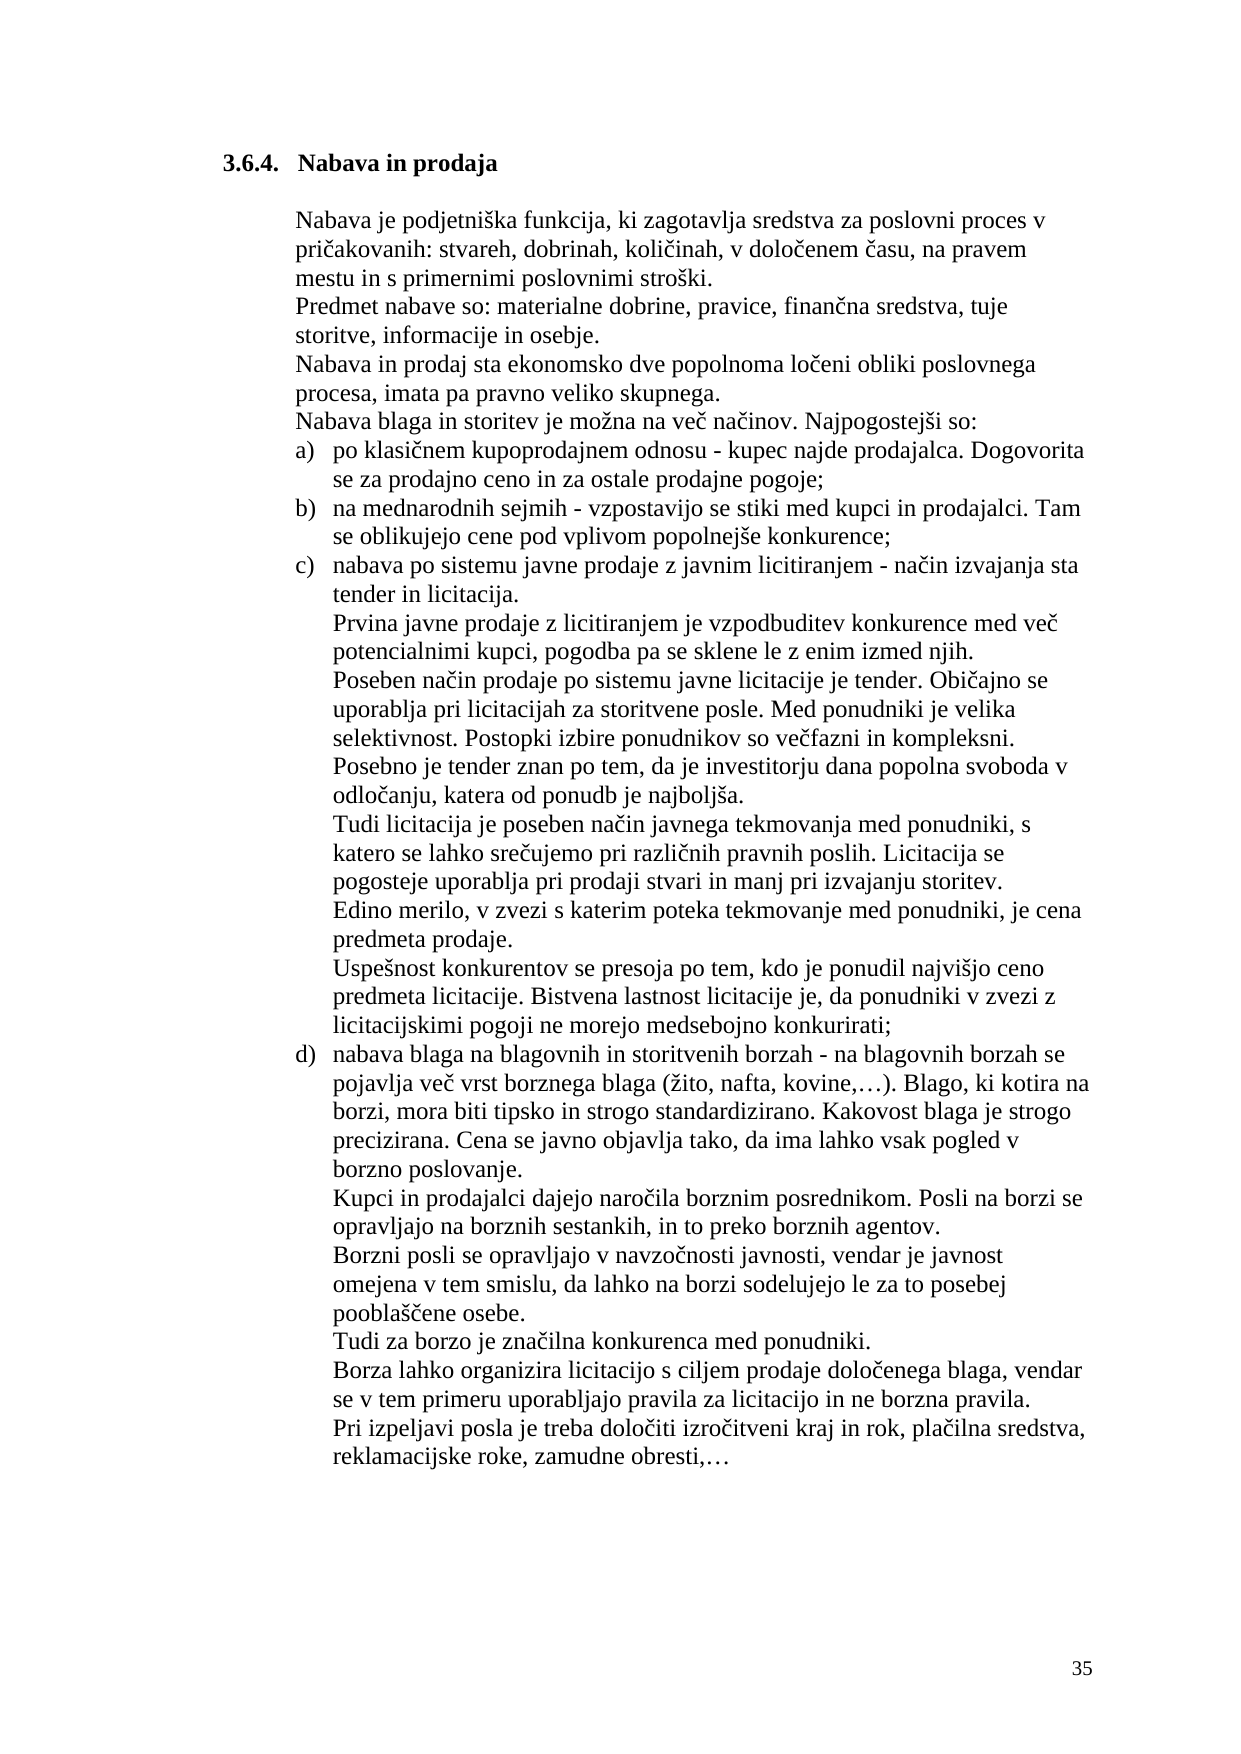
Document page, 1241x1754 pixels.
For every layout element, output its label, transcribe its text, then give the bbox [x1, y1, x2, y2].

text Pri izpeljavi posla je treba določiti izročitveni kraj in rok, plačilna sredstva, reklamacijske roke, zamudne obresti,… [333, 1413, 1093, 1470]
text Nabava in prodaj sta ekonomsko dve popolnoma ločeni obliki poslovnega procesa, imata pa pravno veliko skupnega. [295, 349, 1093, 406]
text Kupci in prodajalci dajejo naročila borznim posrednikom. Posli na borzi se opravljajo na borznih sestankih, in to preko borznih agentov. [333, 1183, 1093, 1240]
text Borza lahko organizira licitacijo s ciljem prodaje določenega blaga, vendar se v tem primeru uporabljajo pravila za licitacijo in ne borzna pravila. [333, 1355, 1093, 1413]
text Tudi za borzo je značilna konkurenca med ponudniki. [333, 1326, 1093, 1355]
list nabava blaga na blagovnih in storitvenih borzah - na blagovnih borzah se pojavlja več vrst borznega blaga (žito, nafta, kovine,…). Blago, ki kotira na borzi, mora biti tipsko in strogo standardizirano. Kakovost blaga je strogo precizirana. Cena se javno objavlja tako, da ima lahko vsak pogled v borzno poslovanje. [295, 1039, 1093, 1183]
text Poseben način prodaje po sistemu javne licitacije je tender. Običajno se uporablja pri licitacijah za storitvene posle. Med ponudniki je velika selektivnost. Postopki izbire ponudnikov so večfazni in kompleksni. Posebno je tender znan po tem, da je investitorju dana popolna svoboda v odločanju, katera od ponudb je najboljša. [333, 665, 1093, 809]
text Nabava blaga in storitev je možna na več načinov. Najpogostejši so: [295, 406, 1093, 435]
text Uspešnost konkurentov se presoja po tem, kdo je ponudil najvišjo ceno predmeta licitacije. Bistvena lastnost licitacije je, da ponudniki v zvezi z licitacijskimi pogoji ne morejo medsebojno konkurirati; [333, 953, 1093, 1039]
text Nabava je podjetniška funkcija, ki zagotavlja sredstva za poslovni proces v pričakovanih: stvareh, dobrinah, količinah, v določenem času, na pravem mestu in s primernimi poslovnimi stroški. [295, 205, 1093, 291]
list na mednarodnih sejmih - vzpostavijo se stiki med kupci in prodajalci. Tam se oblikujejo cene pod vplivom popolnejše konkurence; [295, 493, 1093, 550]
text Borzni posli se opravljajo v navzočnosti javnosti, vendar je javnost omejena v tem smislu, da lahko na borzi sodelujejo le za to posebej pooblaščene osebe. [333, 1240, 1093, 1326]
text Tudi licitacija je poseben način javnega tekmovanja med ponudniki, s katero se lahko srečujemo pri različnih pravnih poslih. Licitacija se pogosteje uporablja pri prodaji stvari in manj pri izvajanju storitev. [333, 809, 1093, 895]
text Edino merilo, v zvezi s katerim poteka tekmovanje med ponudniki, je cena predmeta prodaje. [333, 895, 1093, 953]
list nabava po sistemu javne prodaje z javnim licitiranjem - način izvajanja sta tender in licitacija. [295, 550, 1093, 608]
text Predmet nabave so: materialne dobrine, pravice, finančna sredstva, tuje storitve, informacije in osebje. [295, 291, 1093, 349]
list po klasičnem kupoprodajnem odnosu - kupec najde prodajalca. Dogovorita se za prodajno ceno in za ostale prodajne pogoje; [295, 435, 1093, 493]
list Nabava in prodaja [223, 148, 1093, 176]
text Prvina javne prodaje z licitiranjem je vzpodbuditev konkurence med več potencialnimi kupci, pogodba pa se sklene le z enim izmed njih. [333, 608, 1093, 665]
